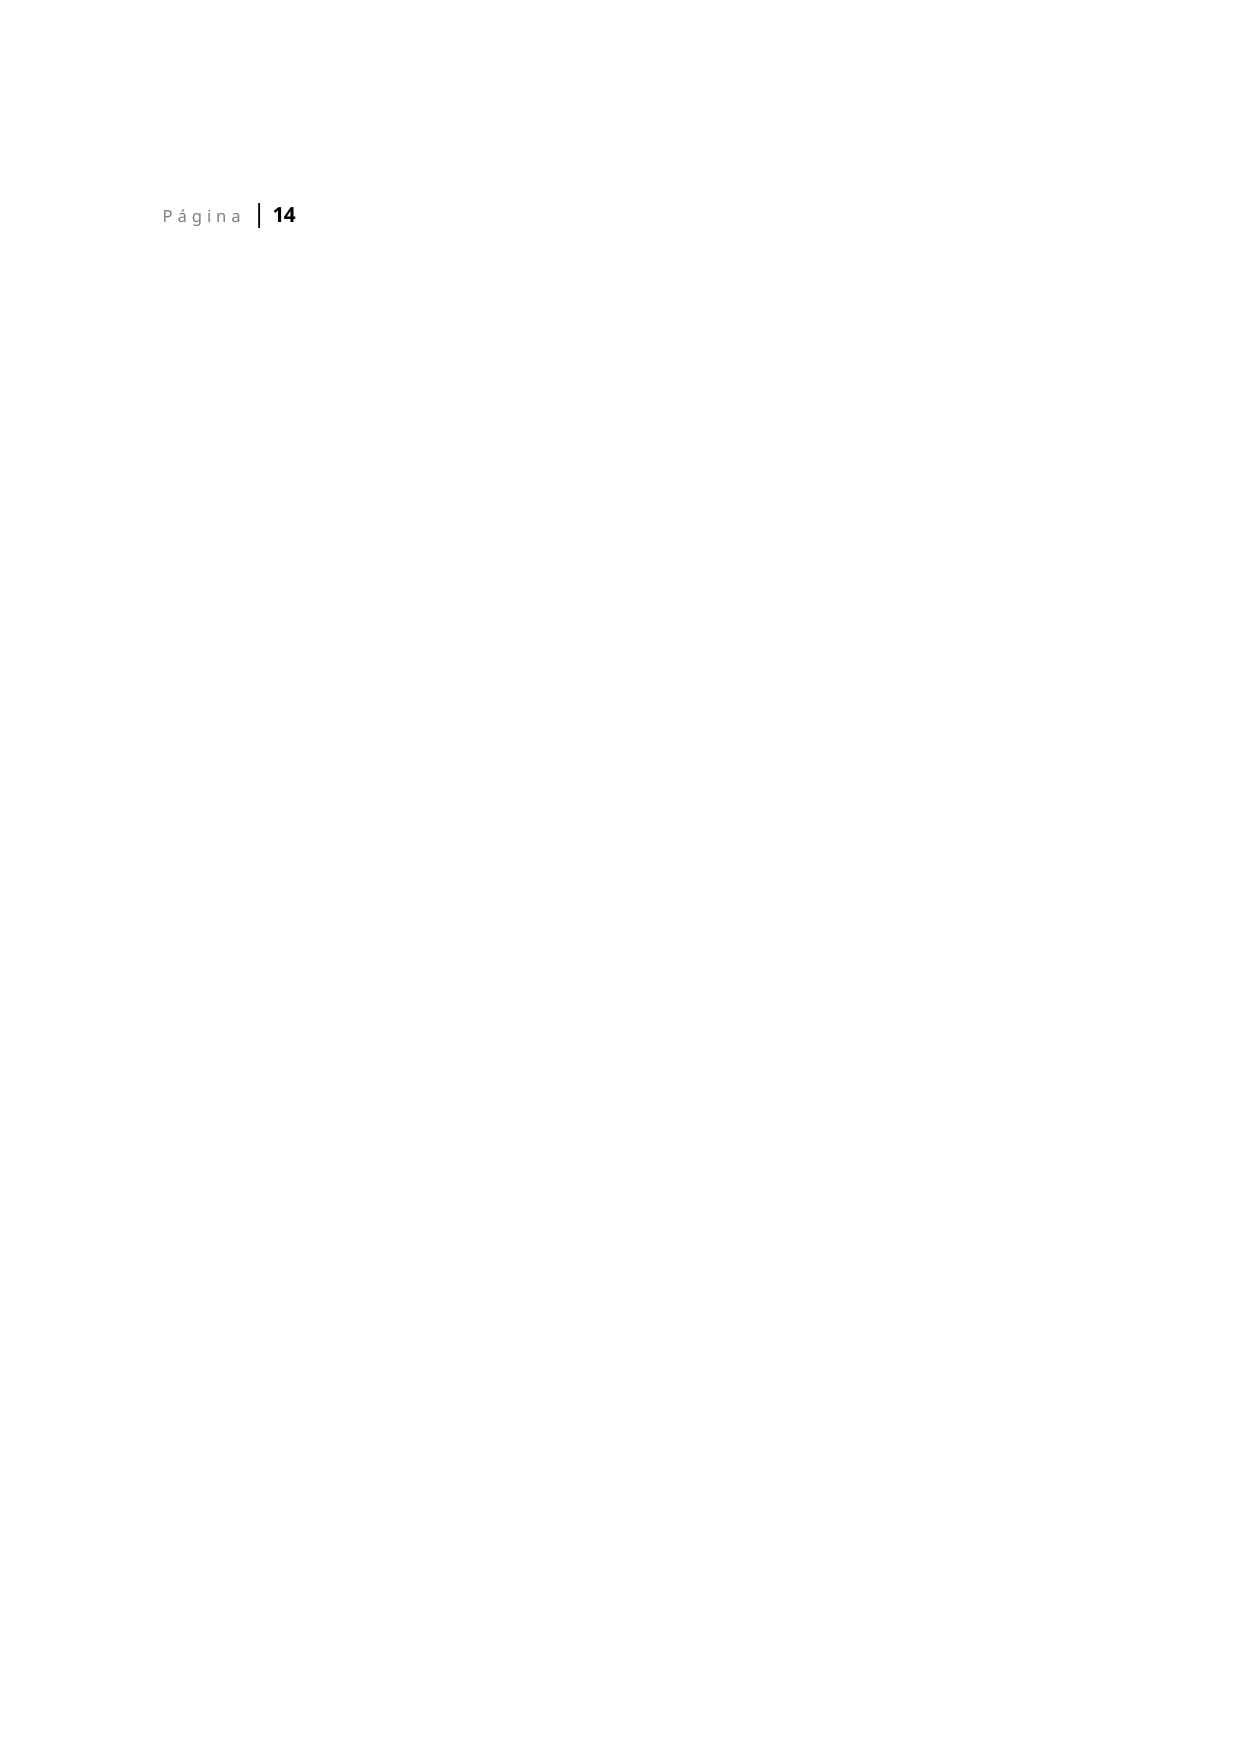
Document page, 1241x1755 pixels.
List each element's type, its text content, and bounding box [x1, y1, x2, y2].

text P á g i n a | 14 [162, 195, 1226, 229]
